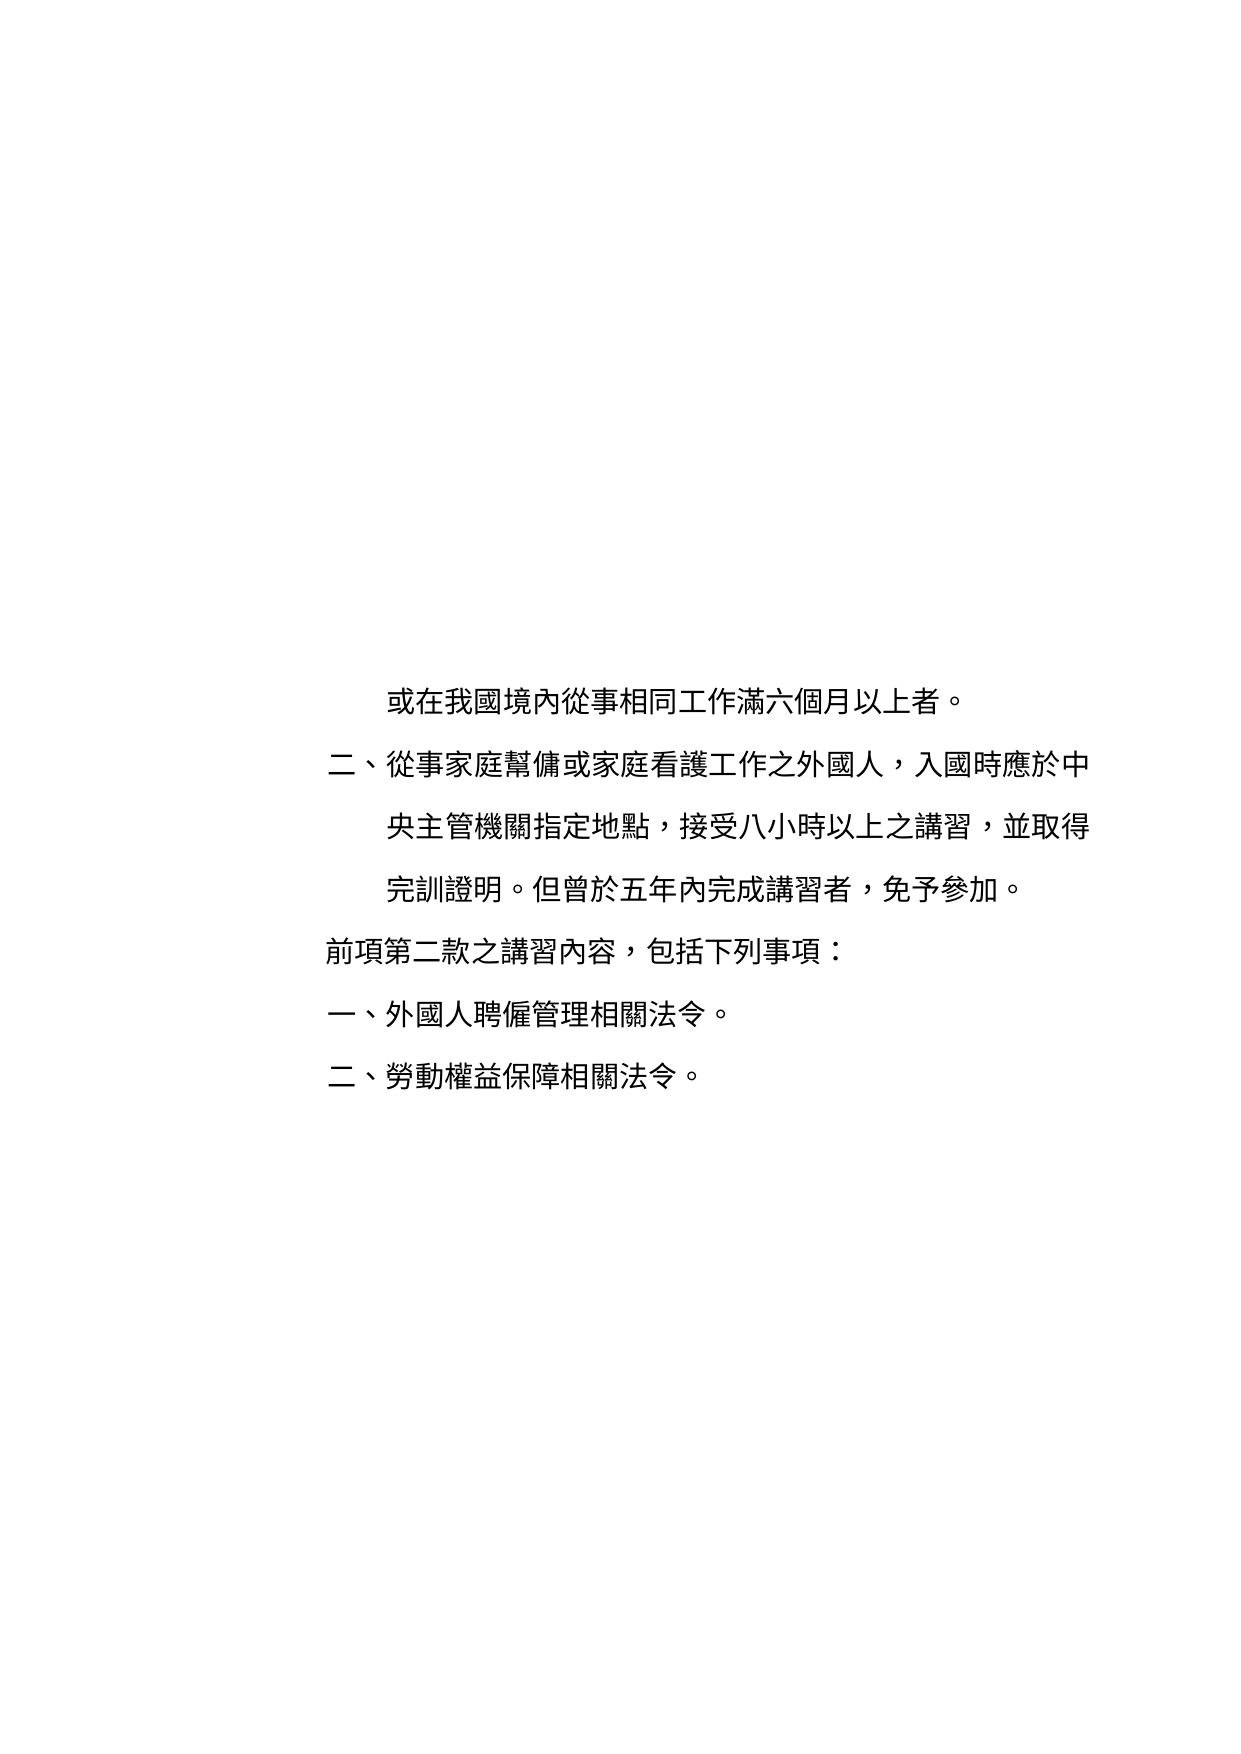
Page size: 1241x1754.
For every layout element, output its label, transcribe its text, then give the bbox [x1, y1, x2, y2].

text 二、從事家庭幫傭或家庭看護工作之外國人，入國時應於中央主管機關指定地點，接受八小時以上之講習，並取得完訓證明。但曾於五年內完成講習者，免予參加。 [327, 721, 1092, 908]
text 一、入國工作前，應經中央衛生福利主管機關認可之外國健康檢查醫院或其本國勞工部門指定之訓練單位訓練合格，或在我國境內從事相同工作滿六個月以上者。 [327, 658, 1092, 721]
text 前項第二款之講習內容，包括下列事項： [266, 908, 1092, 971]
text 二、勞動權益保障相關法令。 [327, 1033, 1092, 1096]
text 一、外國人聘僱管理相關法令。 [327, 971, 1092, 1033]
